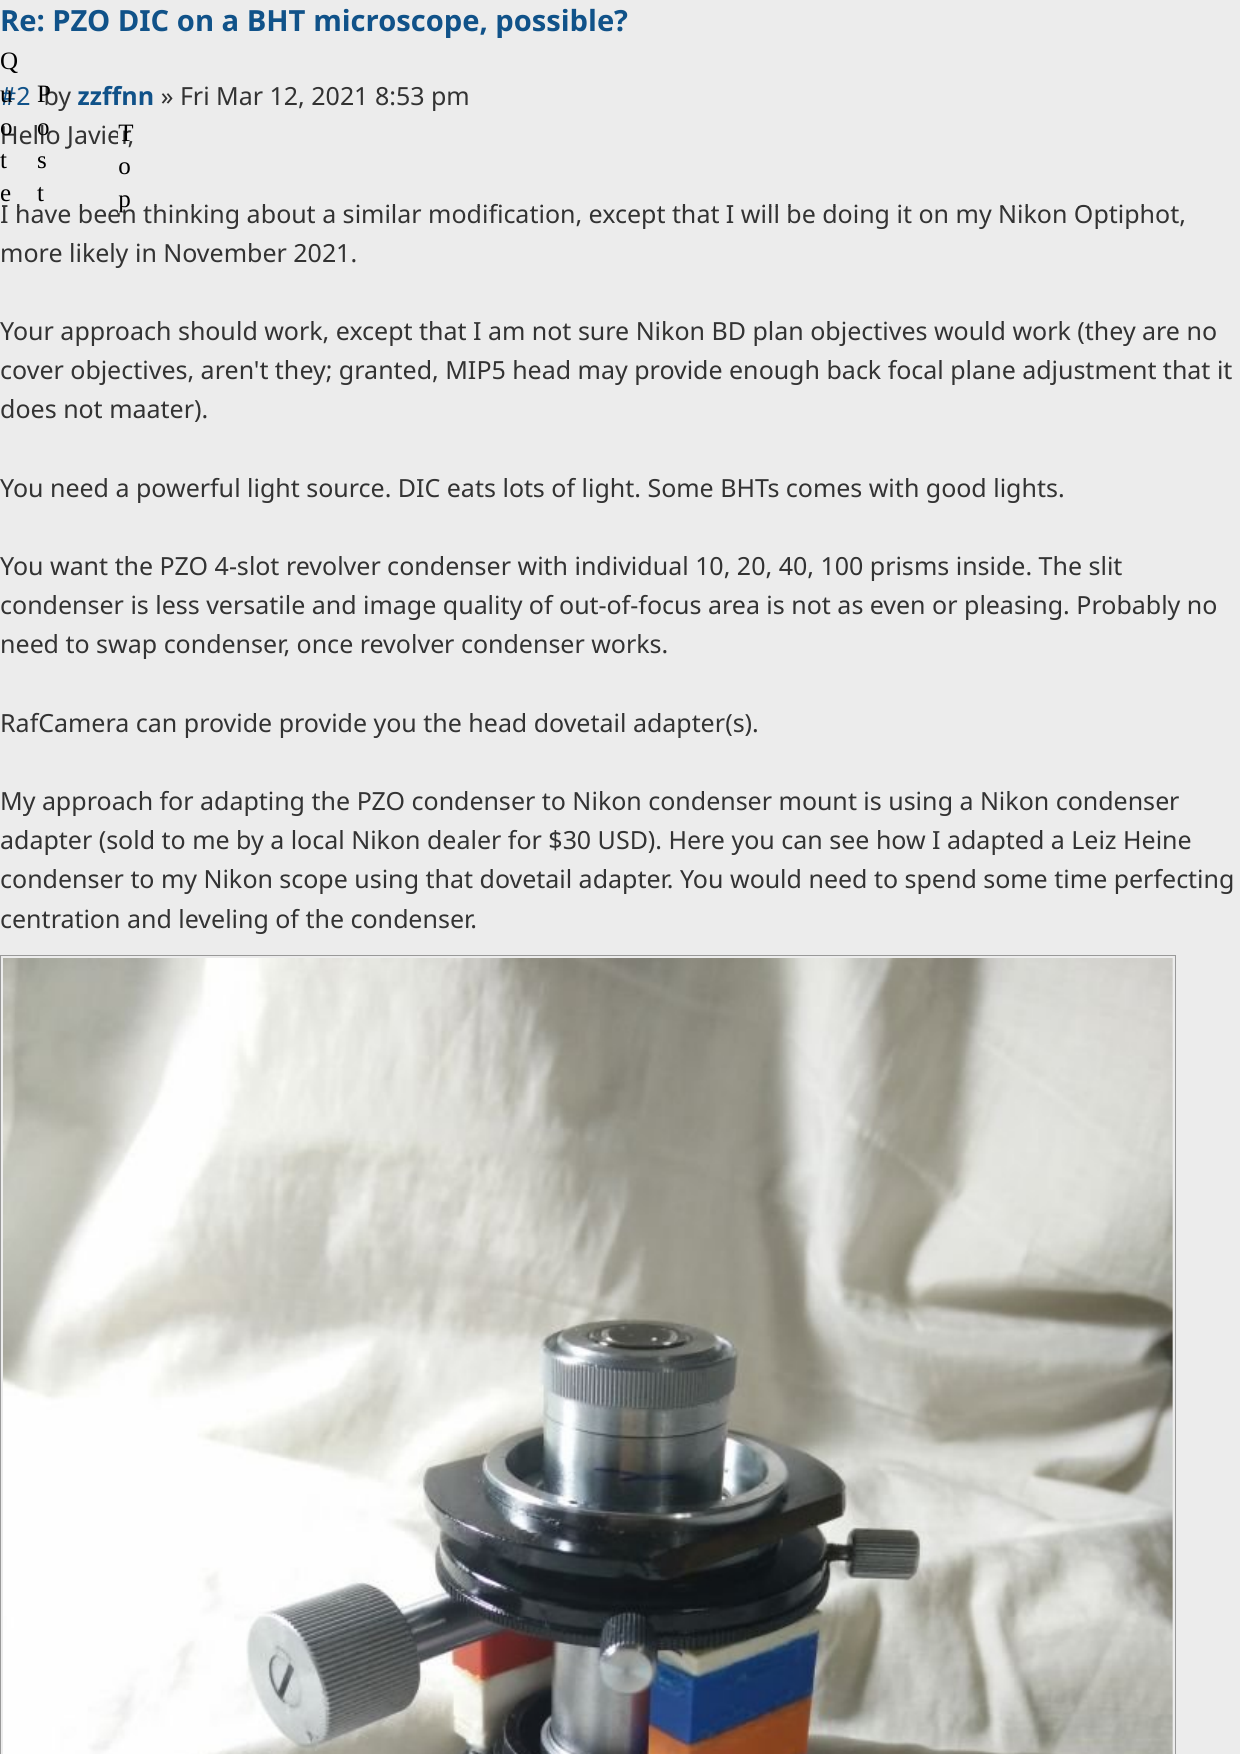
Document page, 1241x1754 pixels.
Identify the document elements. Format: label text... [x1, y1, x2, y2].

picture [3, 958, 1173, 1754]
text #2 by zzffnn » Fri Mar 12, 2021 8:53 pm [2, 79, 37, 113]
text #2 by zzffnn » Fri Mar 12, 2021 8:53 pm [39, 79, 1240, 113]
text Hello Javier, I have been thinking about a similar modification, except that I will be doing it on my Nikon Optiphot, more likely in November 2021. Your approach should work, except that I am not sure Nikon BD plan objectives would work (they are no cover objectives, aren't they; granted, MIP5 head may provide enough back focal plane adjustment that it does not maater). You need a powerful light source. DIC eats lots of light. Some BHTs comes with good lights. You want the PZO 4-slot revolver condenser with individual 10, 20, 40, 100 prisms inside. The slit condenser is less versatile and image quality of out-of-focus area is not as even or pleasing. Probably no need to swap condenser, once revolver condenser works. RafCamera can provide provide you the head dovetail adapter(s). My approach for adapting the PZO condenser to Nikon condenser mount is using a Nikon condenser adapter (sold to me by a local Nikon dealer for $30 USD). Here you can see how I adapted a Leiz Heine condenser to my Nikon scope using that dovetail adapter. You would need to spend some time perfecting centration and leveling of the condenser. [0, 118, 1240, 935]
subtitle Re: PZO DIC on a BHT microscope, possible? [0, 0, 965, 40]
